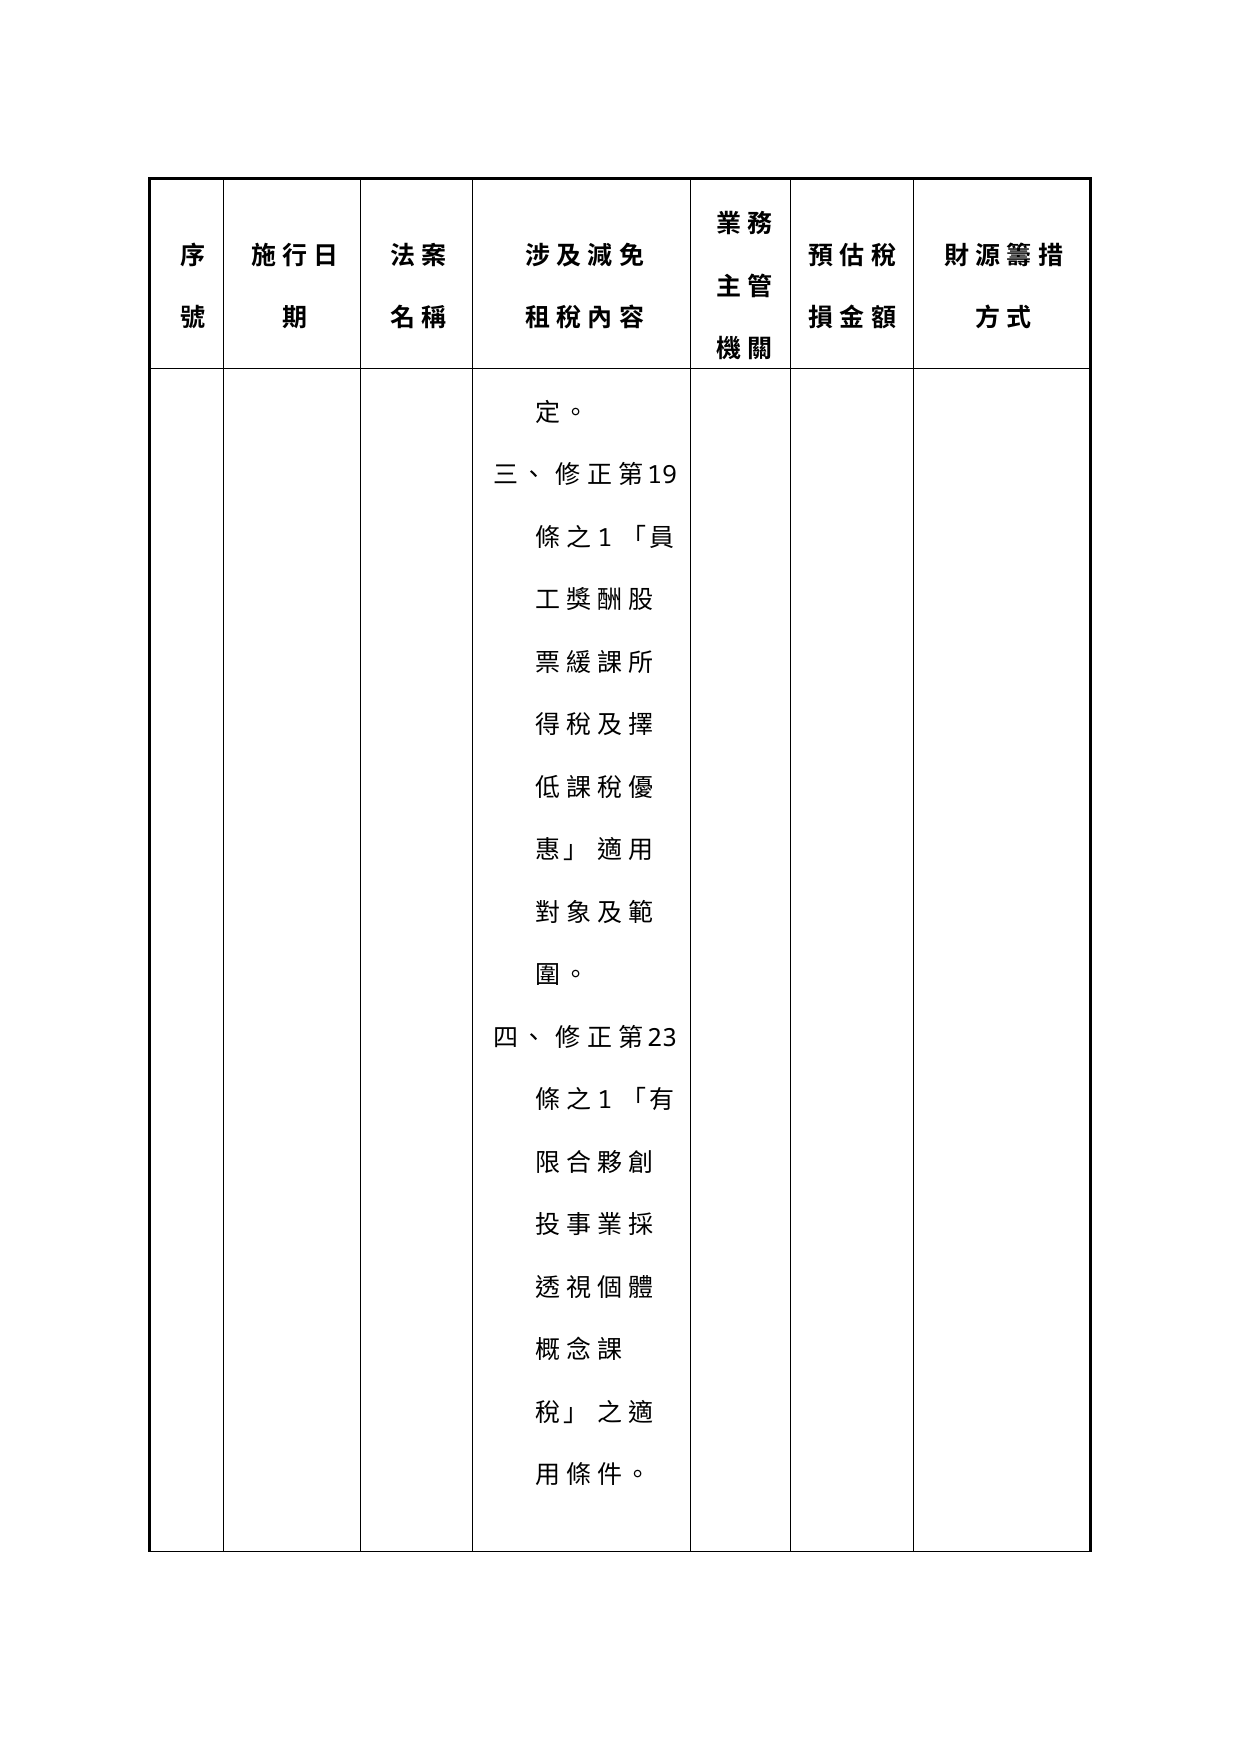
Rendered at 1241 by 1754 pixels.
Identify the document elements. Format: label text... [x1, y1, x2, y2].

table_cell [691, 369, 790, 1551]
table_header 法案 名稱 [361, 180, 472, 368]
table_header 預估稅損金額 [791, 180, 913, 368]
table_header 施行日期 [224, 180, 360, 368]
table_cell [361, 369, 472, 1551]
table_cell 定。 三、修正第19條之1「員工獎酬股票緩課所得稅及擇低課稅優惠」適用對象及範圍。 四、修正第23條之1「有限合夥創投事業採透視個體概念課稅」之適用條件。 [473, 369, 690, 1551]
table_header 財源籌措方式 [914, 180, 1089, 368]
table_cell [224, 369, 360, 1551]
table_header 涉及減免 租稅內容 [473, 180, 690, 368]
table_header 序號 [151, 180, 223, 368]
table_cell [914, 369, 1089, 1551]
table_cell [151, 369, 223, 1551]
table_header 業務主管機關 [691, 180, 790, 368]
table_cell [791, 369, 913, 1551]
